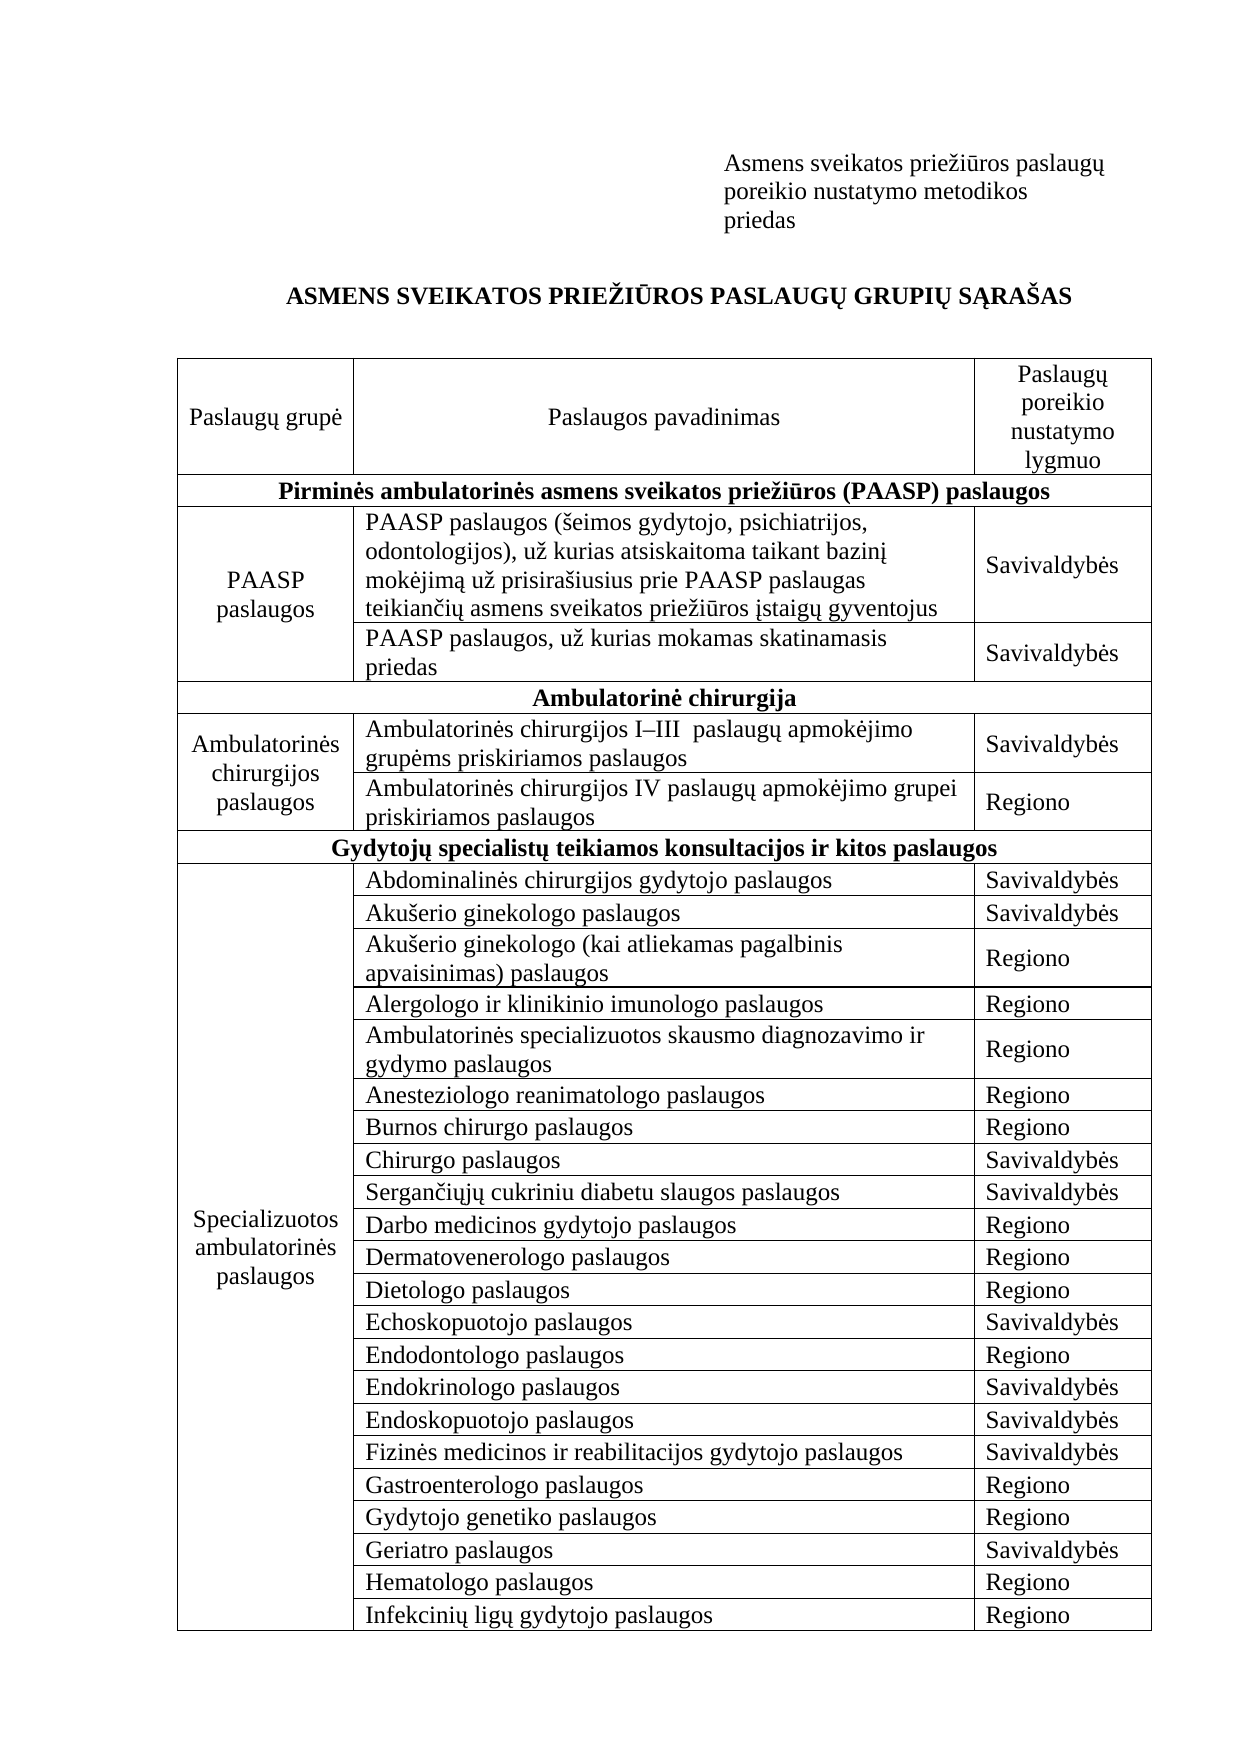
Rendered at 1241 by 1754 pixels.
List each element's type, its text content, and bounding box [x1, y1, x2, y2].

table_cell Endokrinologo paslaugos [354, 1371, 974, 1402]
table_cell Savivaldybės [975, 1534, 1151, 1565]
table_header Paslaugų grupė [178, 359, 353, 474]
table_cell Gastroenterologo paslaugos [354, 1469, 974, 1500]
table_cell Savivaldybės [975, 623, 1151, 681]
table_cell Endoskopuotojo paslaugos [354, 1404, 974, 1435]
table_cell Ambulatorinės specializuotos skausmo diagnozavimo ir gydymo paslaugos [354, 1020, 974, 1077]
table_cell PAASP paslaugos, už kurias mokamas skatinamasis priedas [354, 623, 974, 681]
table_cell Regiono [975, 773, 1151, 830]
table_cell Savivaldybės [975, 1176, 1151, 1207]
table_cell Ambulatorinė chirurgija [178, 682, 1151, 713]
table_cell Regiono [975, 1079, 1151, 1110]
table_cell Regiono [975, 1111, 1151, 1142]
text priedas [487, 205, 1181, 234]
table_header Paslaugos pavadinimas [354, 359, 974, 474]
table_cell Savivaldybės [975, 714, 1151, 772]
table_cell Regiono [975, 1599, 1151, 1630]
table_cell Regiono [975, 1274, 1151, 1305]
table_header Paslaugų poreikio nustatymo lygmuo [975, 359, 1151, 474]
table_cell Regiono [975, 988, 1151, 1019]
table_cell Regiono [975, 1020, 1151, 1077]
table_cell Akušerio ginekologo paslaugos [354, 896, 974, 928]
table_cell Regiono [975, 1501, 1151, 1532]
table_cell Fizinės medicinos ir reabilitacijos gydytojo paslaugos [354, 1436, 974, 1467]
table_cell Pirminės ambulatorinės asmens sveikatos priežiūros (PAASP) paslaugos [178, 475, 1151, 506]
table_cell Geriatro paslaugos [354, 1534, 974, 1565]
table_cell Darbo medicinos gydytojo paslaugos [354, 1209, 974, 1240]
table_cell Chirurgo paslaugos [354, 1144, 974, 1175]
table_cell Abdominalinės chirurgijos gydytojo paslaugos [354, 864, 974, 895]
table_cell Regiono [975, 929, 1151, 986]
text ASMENS SVEIKATOS PRIEŽIŪROS PASLAUGŲ GRUPIŲ SĄRAŠAS [177, 281, 1181, 310]
table_cell Dietologo paslaugos [354, 1274, 974, 1305]
table_cell Savivaldybės [975, 1404, 1151, 1435]
table_cell Savivaldybės [975, 864, 1151, 895]
table_cell Alergologo ir klinikinio imunologo paslaugos [354, 988, 974, 1019]
table_cell Regiono [975, 1209, 1151, 1240]
table_cell Regiono [975, 1469, 1151, 1500]
table_cell Ambulatorinės chirurgijos IV paslaugų apmokėjimo grupei priskiriamos paslaugos [354, 773, 974, 830]
table_cell Sergančiųjų cukriniu diabetu slaugos paslaugos [354, 1176, 974, 1207]
table_cell Gydytojo genetiko paslaugos [354, 1501, 974, 1532]
table_cell Ambulatorinės chirurgijos paslaugos [178, 714, 353, 830]
text Asmens sveikatos priežiūros paslaugų [487, 148, 1181, 176]
table_cell Burnos chirurgo paslaugos [354, 1111, 974, 1142]
table_cell Gydytojų specialistų teikiamos konsultacijos ir kitos paslaugos [178, 831, 1151, 863]
table_cell Anesteziologo reanimatologo paslaugos [354, 1079, 974, 1110]
table_cell Echoskopuotojo paslaugos [354, 1306, 974, 1337]
table_cell Savivaldybės [975, 1306, 1151, 1337]
table_cell Regiono [975, 1339, 1151, 1370]
table_cell Hematologo paslaugos [354, 1566, 974, 1597]
table_cell Regiono [975, 1241, 1151, 1272]
table_cell Regiono [975, 1566, 1151, 1597]
table_cell Endodontologo paslaugos [354, 1339, 974, 1370]
table_cell PAASP paslaugos (šeimos gydytojo, psichiatrijos, odontologijos), už kurias atsiskaitoma taikant bazinį mokėjimą už prisirašiusius prie PAASP paslaugas teikiančių asmens sveikatos priežiūros įstaigų gyventojus [354, 507, 974, 622]
table_cell Savivaldybės [975, 1436, 1151, 1467]
table_cell Savivaldybės [975, 1144, 1151, 1175]
table_cell Ambulatorinės chirurgijos I–III paslaugų apmokėjimo grupėms priskiriamos paslaugos [354, 714, 974, 772]
text poreikio nustatymo metodikos [487, 176, 1181, 205]
table_cell Infekcinių ligų gydytojo paslaugos [354, 1599, 974, 1630]
table_cell PAASP paslaugos [178, 507, 353, 681]
table_cell Savivaldybės [975, 507, 1151, 622]
table_cell Dermatovenerologo paslaugos [354, 1241, 974, 1272]
table_cell Savivaldybės [975, 896, 1151, 928]
table_cell Savivaldybės [975, 1371, 1151, 1402]
table_cell Akušerio ginekologo (kai atliekamas pagalbinis apvaisinimas) paslaugos [354, 929, 974, 986]
table_cell Specializuotos ambulatorinės paslaugos [178, 864, 353, 1630]
